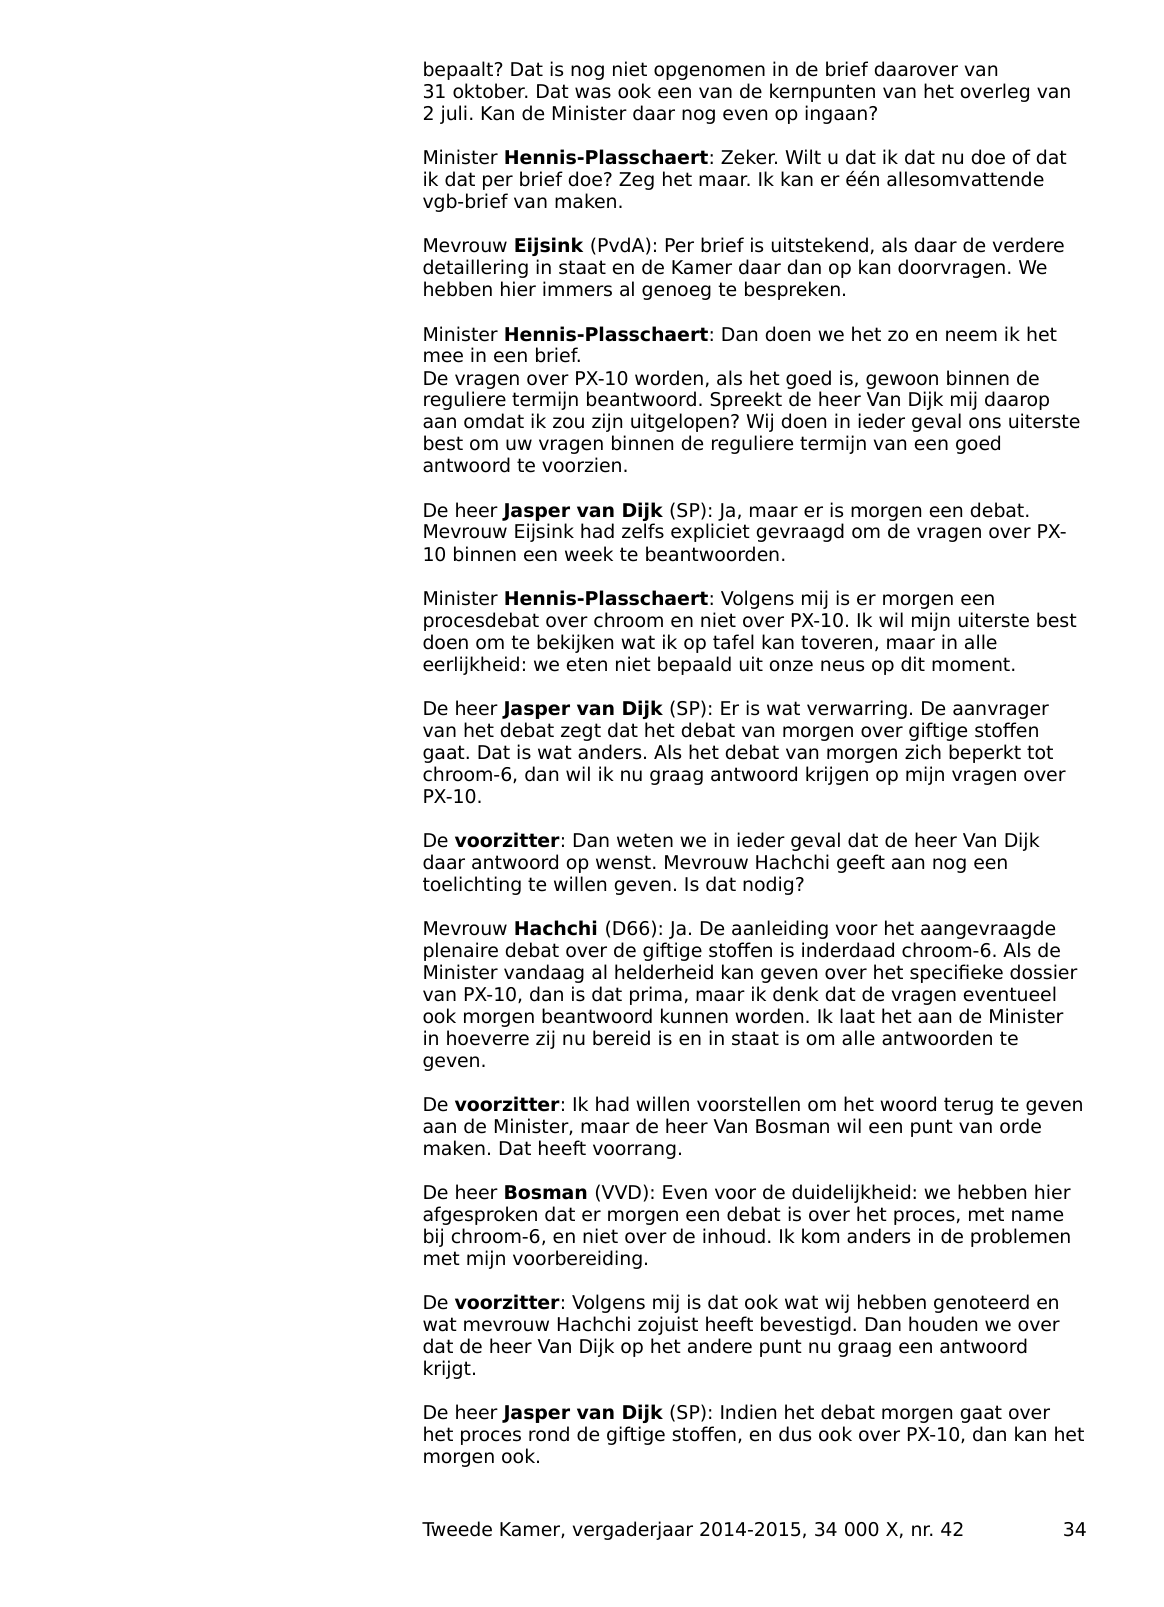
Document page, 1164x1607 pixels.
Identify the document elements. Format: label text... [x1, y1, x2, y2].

text Mevrouw Hachchi (D66): Ja. De aanleiding voor het aangevraagde plenaire debat over de giftige stoffen is inderdaad chroom-6. Als de Minister vandaag al helderheid kan geven over het specifieke dossier van PX-10, dan is dat prima, maar ik denk dat de vragen eventueel ook morgen beantwoord kunnen worden. Ik laat het aan de Minister in hoeverre zij nu bereid is en in staat is om alle antwoorden te geven. [422, 918, 1087, 1072]
text De voorzitter: Dan weten we in ieder geval dat de heer Van Dijk daar antwoord op wenst. Mevrouw Hachchi geeft aan nog een toelichting te willen geven. Is dat nodig? [422, 830, 1087, 896]
text De heer Jasper van Dijk (SP): Ja, maar er is morgen een debat. Mevrouw Eijsink had zelfs expliciet gevraagd om de vragen over PX-10 binnen een week te beantwoorden. [422, 499, 1087, 565]
text De heer Bosman (VVD): Even voor de duidelijkheid: we hebben hier afgesproken dat er morgen een debat is over het proces, met name bij chroom-6, en niet over de inhoud. Ik kom anders in de problemen met mijn voorbereiding. [422, 1182, 1087, 1270]
text Minister Hennis-Plasschaert: Volgens mij is er morgen een procesdebat over chroom en niet over PX-10. Ik wil mijn uiterste best doen om te bekijken wat ik op tafel kan toveren, maar in alle eerlijkheid: we eten niet bepaald uit onze neus op dit moment. [422, 588, 1087, 676]
text De heer Jasper van Dijk (SP): Er is wat verwarring. De aanvrager van het debat zegt dat het debat van morgen over giftige stoffen gaat. Dat is wat anders. Als het debat van morgen zich beperkt tot chroom-6, dan wil ik nu graag antwoord krijgen op mijn vragen over PX-10. [422, 698, 1087, 808]
text Mevrouw Eijsink (PvdA): Per brief is uitstekend, als daar de verdere detaillering in staat en de Kamer daar dan op kan doorvragen. We hebben hier immers al genoeg te bespreken. [422, 235, 1087, 301]
text De heer Jasper van Dijk (SP): Indien het debat morgen gaat over het proces rond de giftige stoffen, en dus ook over PX-10, dan kan het morgen ook. [422, 1402, 1087, 1468]
text bepaalt? Dat is nog niet opgenomen in de brief daarover van 31 oktober. Dat was ook een van de kernpunten van het overleg van 2 juli. Kan de Minister daar nog even op ingaan? [422, 59, 1087, 125]
text Minister Hennis-Plasschaert: Zeker. Wilt u dat ik dat nu doe of dat ik dat per brief doe? Zeg het maar. Ik kan er één allesomvattende vgb-brief van maken. [422, 147, 1087, 213]
text De voorzitter: Volgens mij is dat ook wat wij hebben genoteerd en wat mevrouw Hachchi zojuist heeft bevestigd. Dan houden we over dat de heer Van Dijk op het andere punt nu graag een antwoord krijgt. [422, 1292, 1087, 1380]
text De vragen over PX-10 worden, als het goed is, gewoon binnen de reguliere termijn beantwoord. Spreekt de heer Van Dijk mij daarop aan omdat ik zou zijn uitgelopen? Wij doen in ieder geval ons uiterste best om uw vragen binnen de reguliere termijn van een goed antwoord te voorzien. [422, 367, 1087, 477]
text Minister Hennis-Plasschaert: Dan doen we het zo en neem ik het mee in een brief. [422, 323, 1087, 367]
text De voorzitter: Ik had willen voorstellen om het woord terug te geven aan de Minister, maar de heer Van Bosman wil een punt van orde maken. Dat heeft voorrang. [422, 1094, 1087, 1160]
